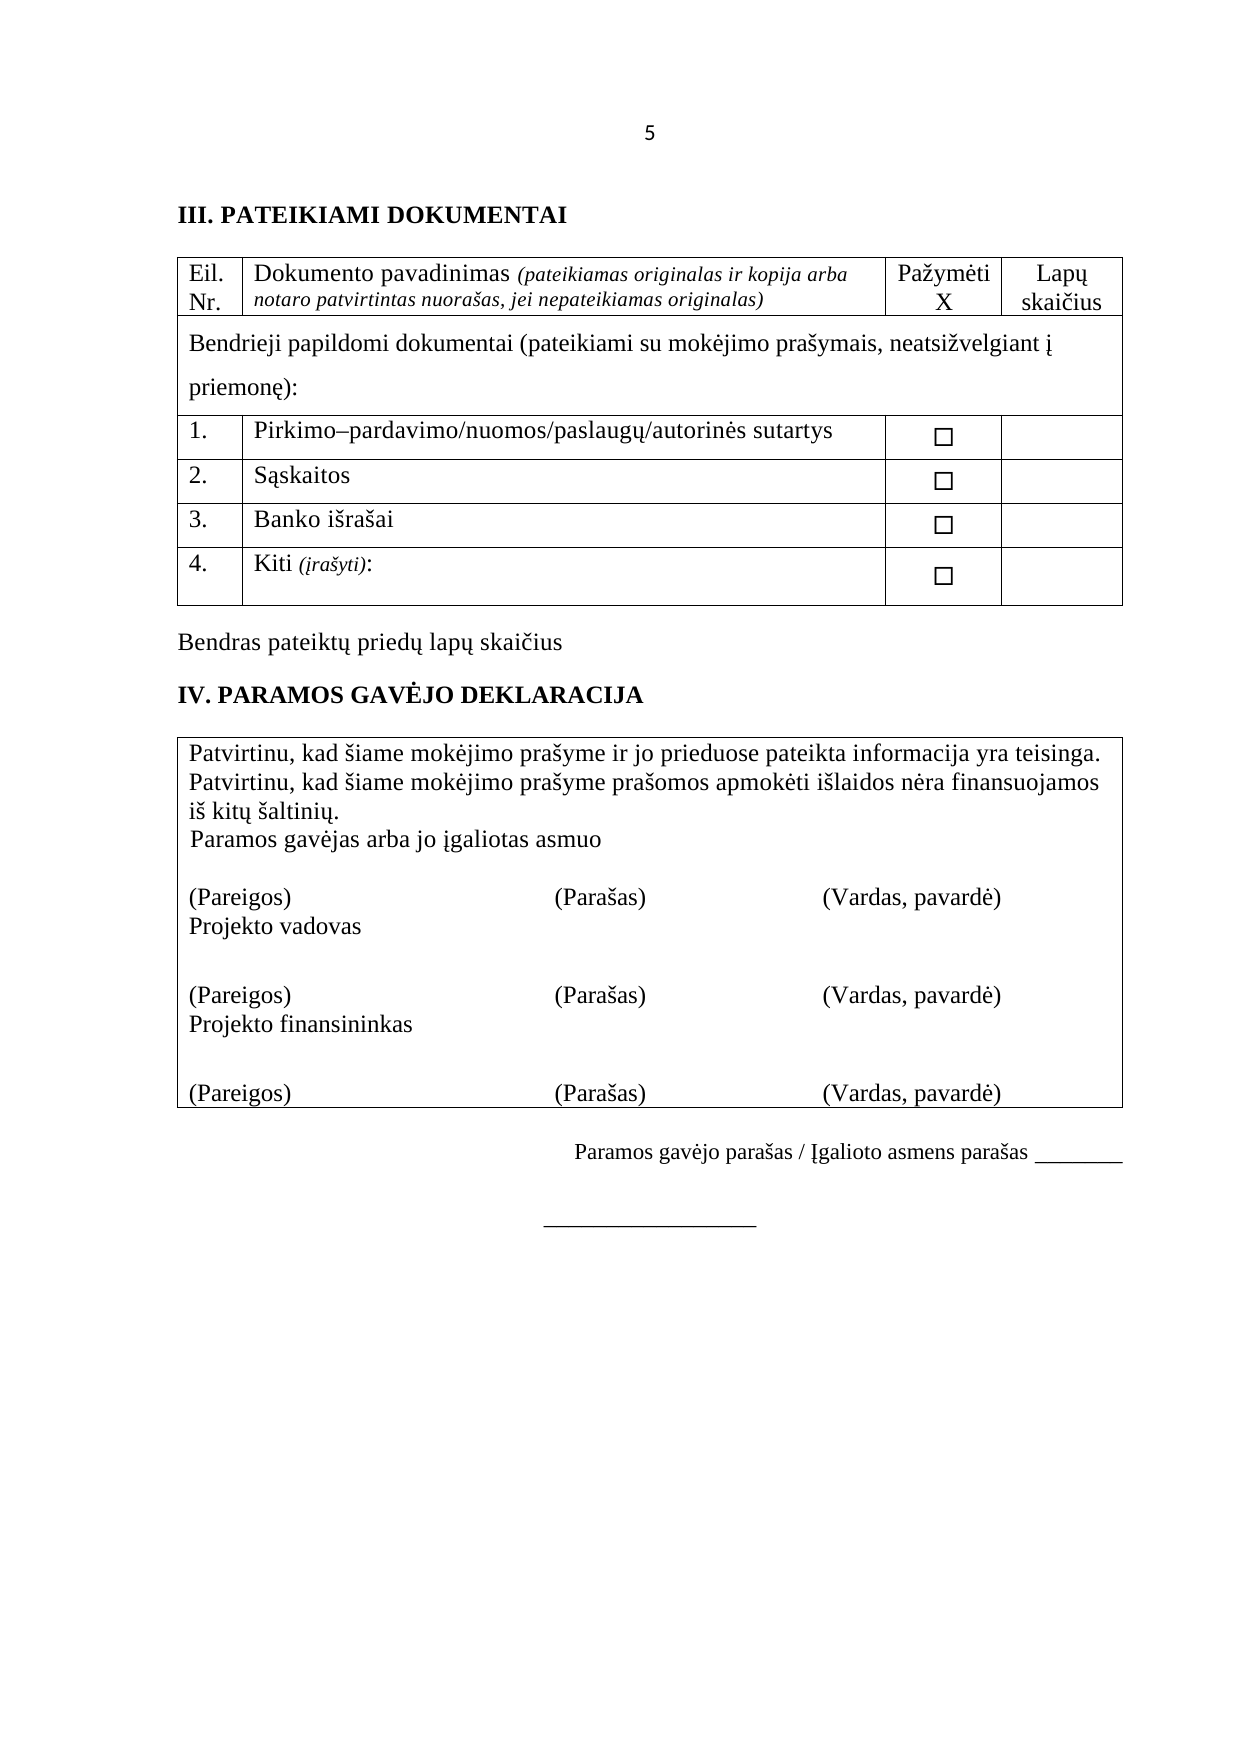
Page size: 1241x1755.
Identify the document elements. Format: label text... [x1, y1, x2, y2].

table_cell [1002, 548, 1122, 605]
table_cell (Pareigos) [178, 980, 499, 1009]
table_cell [1002, 460, 1122, 503]
table_cell Sąskaitos [243, 460, 885, 503]
text IV. PARAMOS GAVĖJO DEKLARACIJA [177, 680, 1122, 708]
table_cell [] [886, 416, 1001, 459]
table_cell (Vardas, pavardė) [702, 1079, 1122, 1107]
table_header Patvirtinu, kad šiame mokėjimo prašyme ir jo prieduose pateikta informacija yra teisinga. Patvirtinu, kad šiame mokėjimo prašyme prašomos apmokėti išlaidos nėra finansuojamos iš kitų šaltinių. [178, 738, 1122, 824]
table_cell [1002, 416, 1122, 459]
table_cell (Vardas, pavardė) [702, 882, 1122, 911]
text _________________ [177, 1201, 1122, 1230]
table_cell [] [886, 460, 1001, 503]
table_cell [] [886, 504, 1001, 547]
table_cell [1002, 504, 1122, 547]
table_cell 1. [178, 416, 242, 459]
table_cell Banko išrašai [243, 504, 885, 547]
table_cell Projekto vadovas [178, 911, 1122, 980]
table_cell (Pareigos) [178, 882, 499, 911]
table_header Pažymėti X [886, 258, 1001, 315]
text III. Pateikiami dokumentai [177, 204, 1138, 228]
table_cell Pirkimo–pardavimo/nuomos/paslaugų/autorinės sutartys [243, 416, 885, 459]
table_cell 2. [178, 460, 242, 503]
table_cell Projekto finansininkas [178, 1009, 1122, 1078]
table_cell (Pareigos) [178, 1079, 499, 1107]
table_header Dokumento pavadinimas (pateikiamas originalas ir kopija arba notaro patvirtintas nuorašas, jei nepateikiamas originalas) [243, 258, 885, 315]
table_cell (Parašas) [499, 1079, 702, 1107]
table_cell 3. [178, 504, 242, 547]
text Paramos gavėjo parašas / Įgalioto asmens parašas _______ [177, 1137, 1122, 1166]
text Bendras pateiktų priedų lapų skaičius [177, 631, 1122, 655]
table_cell 4. [178, 548, 242, 605]
table_cell Bendrieji papildomi dokumentai (pateikiami su mokėjimo prašymais, neatsižvelgiant į priemonę): [178, 316, 1122, 414]
table_header Eil. Nr. [178, 258, 242, 315]
table_cell (Parašas) [499, 882, 702, 911]
table_cell [] [886, 548, 1001, 605]
table_cell (Vardas, pavardė) [702, 980, 1122, 1009]
table_cell Kiti (įrašyti): [243, 548, 885, 605]
table_cell (Parašas) [499, 980, 702, 1009]
table_header Lapų skaičius [1002, 258, 1122, 315]
